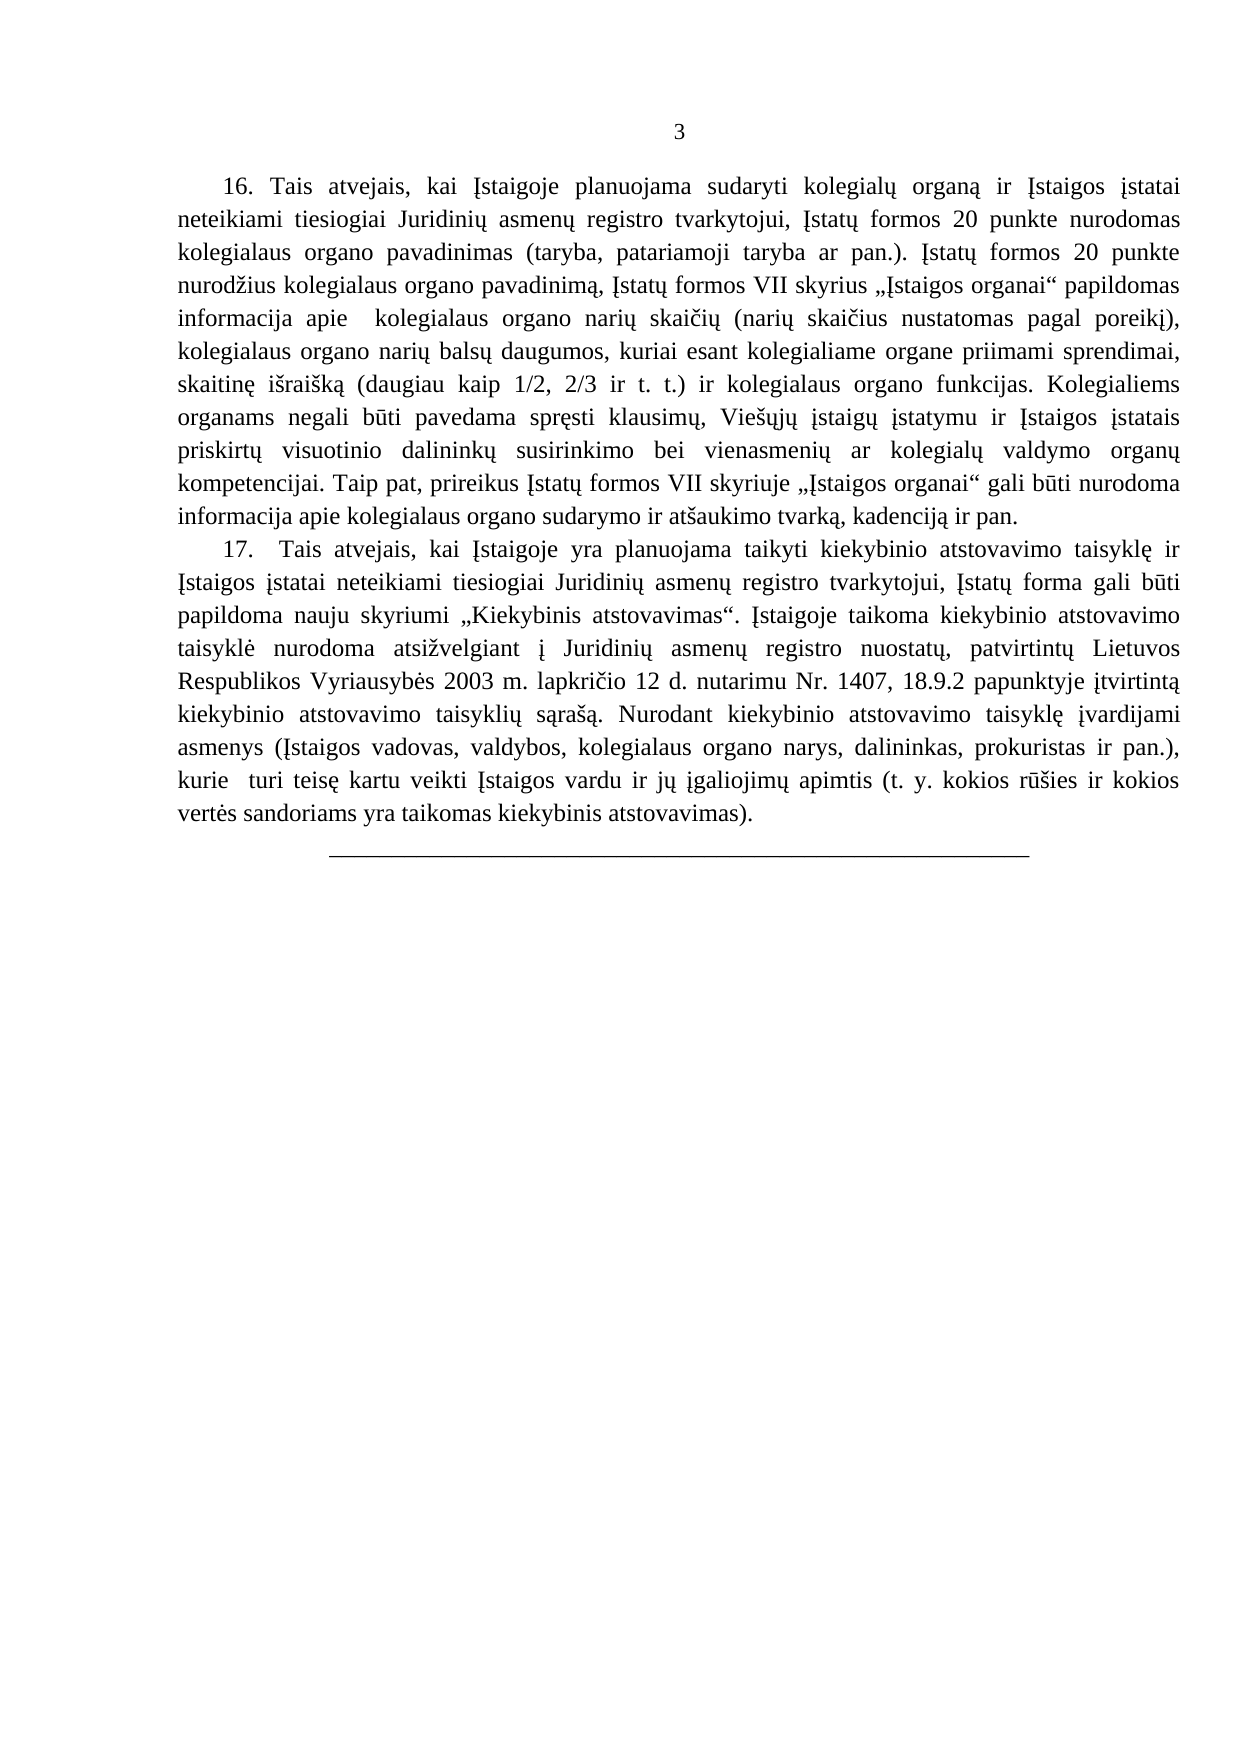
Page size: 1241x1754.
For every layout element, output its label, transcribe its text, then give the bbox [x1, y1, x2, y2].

text 16. Tais atvejais, kai Įstaigoje planuojama sudaryti kolegialų organą ir Įstaigos įstatai neteikiami tiesiogiai Juridinių asmenų registro tvarkytojui, Įstatų formos 20 punkte nurodomas kolegialaus organo pavadinimas (taryba, patariamoji taryba ar pan.). Įstatų formos 20 punkte nurodžius kolegialaus organo pavadinimą, Įstatų formos VII skyrius „Įstaigos organai“ papildomas informacija apie kolegialaus organo narių skaičių (narių skaičius nustatomas pagal poreikį), kolegialaus organo narių balsų daugumos, kuriai esant kolegialiame organe priimami sprendimai, skaitinę išraišką (daugiau kaip 1/2, 2/3 ir t. t.) ir kolegialaus organo funkcijas. Kolegialiems organams negali būti pavedama spręsti klausimų, Viešųjų įstaigų įstatymu ir Įstaigos įstatais priskirtų visuotinio dalininkų susirinkimo bei vienasmenių ar kolegialų valdymo organų kompetencijai. Taip pat, prireikus Įstatų formos VII skyriuje „Įstaigos organai“ gali būti nurodoma informacija apie kolegialaus organo sudarymo ir atšaukimo tvarką, kadenciją ir pan. [177, 171, 1181, 530]
text ________________________________________________________ [177, 831, 1181, 860]
text 17. Tais atvejais, kai Įstaigoje yra planuojama taikyti kiekybinio atstovavimo taisyklę ir Įstaigos įstatai neteikiami tiesiogiai Juridinių asmenų registro tvarkytojui, Įstatų forma gali būti papildoma nauju skyriumi „Kiekybinis atstovavimas“. Įstaigoje taikoma kiekybinio atstovavimo taisyklė nurodoma atsižvelgiant į Juridinių asmenų registro nuostatų, patvirtintų Lietuvos Respublikos Vyriausybės 2003 m. lapkričio 12 d. nutarimu Nr. 1407, 18.9.2 papunktyje įtvirtintą kiekybinio atstovavimo taisyklių sąrašą. Nurodant kiekybinio atstovavimo taisyklę įvardijami asmenys (Įstaigos vadovas, valdybos, kolegialaus organo narys, dalininkas, prokuristas ir pan.), kurie turi teisę kartu veikti Įstaigos vardu ir jų įgaliojimų apimtis (t. y. kokios rūšies ir kokios vertės sandoriams yra taikomas kiekybinis atstovavimas). [177, 534, 1181, 827]
